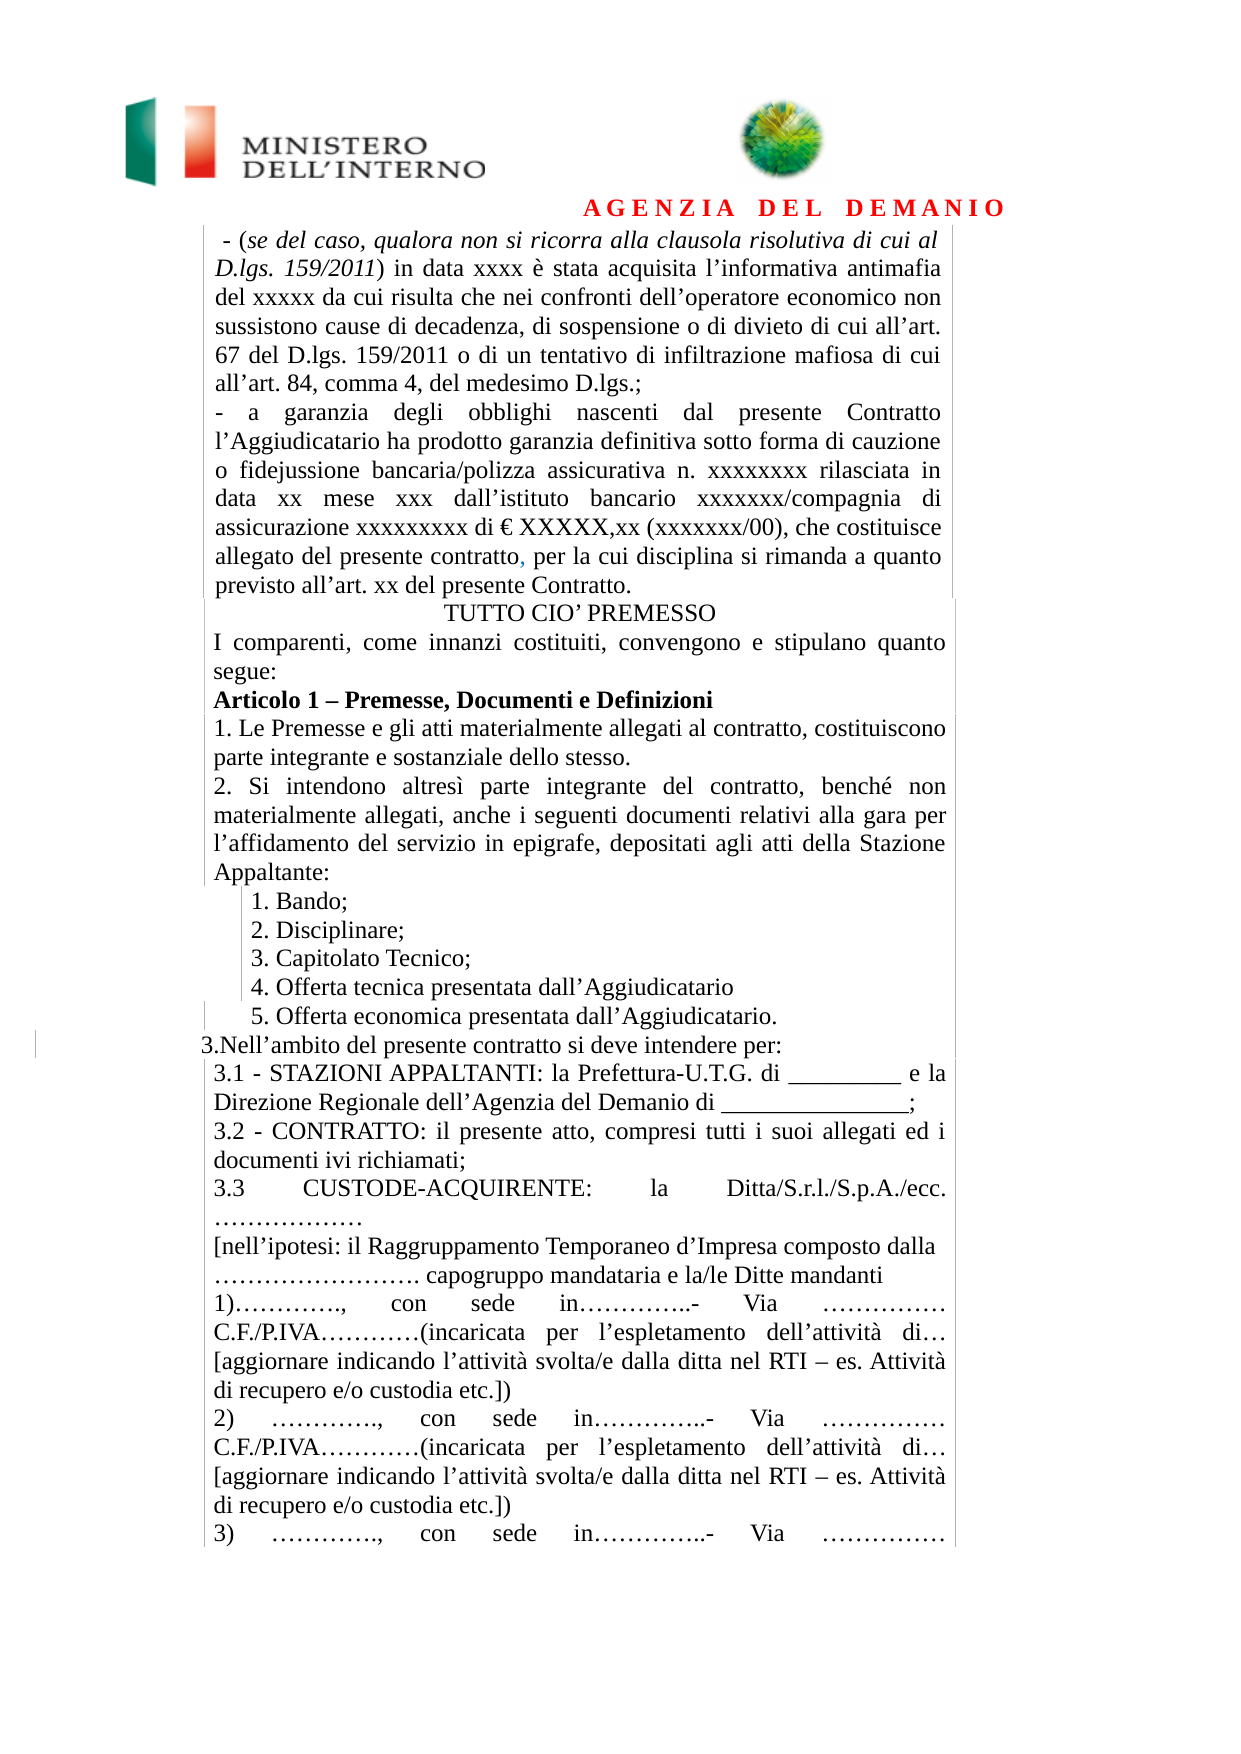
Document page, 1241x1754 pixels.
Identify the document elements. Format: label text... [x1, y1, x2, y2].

text ……………………. capogruppo mandataria e la/le Ditte mandanti [205, 1260, 955, 1288]
text 3.Nell’ambito del presente contratto si deve intendere per: [36, 1030, 955, 1058]
text [nell’ipotesi: il Raggruppamento Temporaneo d’Impresa composto dalla [205, 1231, 955, 1260]
text 1)…………., con sede in…………..- Via …………… C.F./P.IVA…………(incaricata per l’espletamento dell’attività di…[aggiornare indicando l’attività svolta/e dalla ditta nel RTI – es. Attività di recupero e/o custodia etc.]) [205, 1288, 955, 1403]
text 5. Offerta economica presentata dall’Aggiudicatario. [205, 1001, 955, 1030]
text 3.3 CUSTODE-ACQUIRENTE: la Ditta/S.r.l./S.p.A./ecc. ……………… [205, 1173, 955, 1231]
text TUTTO CIO’ PREMESSO [204, 598, 955, 627]
text 3.1 - STAZIONI APPALTANTI: la Prefettura-U.T.G. di _________ e la Direzione Regionale dell’Agenzia del Demanio di _______________; [204, 1058, 955, 1116]
text - a garanzia degli obblighi nascenti dal presente Contratto l’Aggiudicatario ha prodotto garanzia definitiva sotto forma di cauzione o fidejussione bancaria/polizza assicurativa n. xxxxxxxx rilasciata in data xx mese xxx dall’istituto bancario xxxxxxx/compagnia di assicurazione xxxxxxxxx di € XXXXX,xx (xxxxxxx/00), che costituisce allegato del presente contratto, per la cui disciplina si rimanda a quanto previsto all’art. xx del presente Contratto. [204, 397, 952, 598]
text - (se del caso, qualora non si ricorra alla clausola risolutiva di cui al D.lgs. 159/2011) in data xxxx è stata acquisita l’informativa antimafia del xxxxx da cui risulta che nei confronti dell’operatore economico non sussistono cause di decadenza, di sospensione o di divieto di cui all’art. 67 del D.lgs. 159/2011 o di un tentativo di infiltrazione mafiosa di cui all’art. 84, comma 4, del medesimo D.lgs.; [204, 225, 952, 397]
text 3.2 - CONTRATTO: il presente atto, compresi tutti i suoi allegati ed i documenti ivi richiamati; [205, 1116, 955, 1173]
text 2. Si intendono altresì parte integrante del contratto, benché non materialmente allegati, anche i seguenti documenti relativi alla gara per l’affidamento del servizio in epigrafe, depositati agli atti della Stazione Appaltante: [205, 771, 955, 886]
text 2. Disciplinare; [242, 915, 955, 943]
text I comparenti, come innanzi costituiti, convengono e stipulano quanto segue: [205, 627, 955, 685]
text 1. Le Premesse e gli atti materialmente allegati al contratto, costituiscono parte integrante e sostanziale dello stesso. [205, 713, 955, 771]
text 3. Capitolato Tecnico; [242, 943, 955, 972]
text 2) …………., con sede in…………..- Via …………… C.F./P.IVA…………(incaricata per l’espletamento dell’attività di…[aggiornare indicando l’attività svolta/e dalla ditta nel RTI – es. Attività di recupero e/o custodia etc.]) [205, 1403, 955, 1518]
text 3) …………., con sede in…………..- Via …………… [205, 1518, 955, 1547]
text 4. Offerta tecnica presentata dall’Aggiudicatario [242, 972, 955, 1001]
text Articolo 1 – Premesse, Documenti e Definizioni [205, 685, 955, 713]
text 1. Bando; [242, 886, 955, 915]
